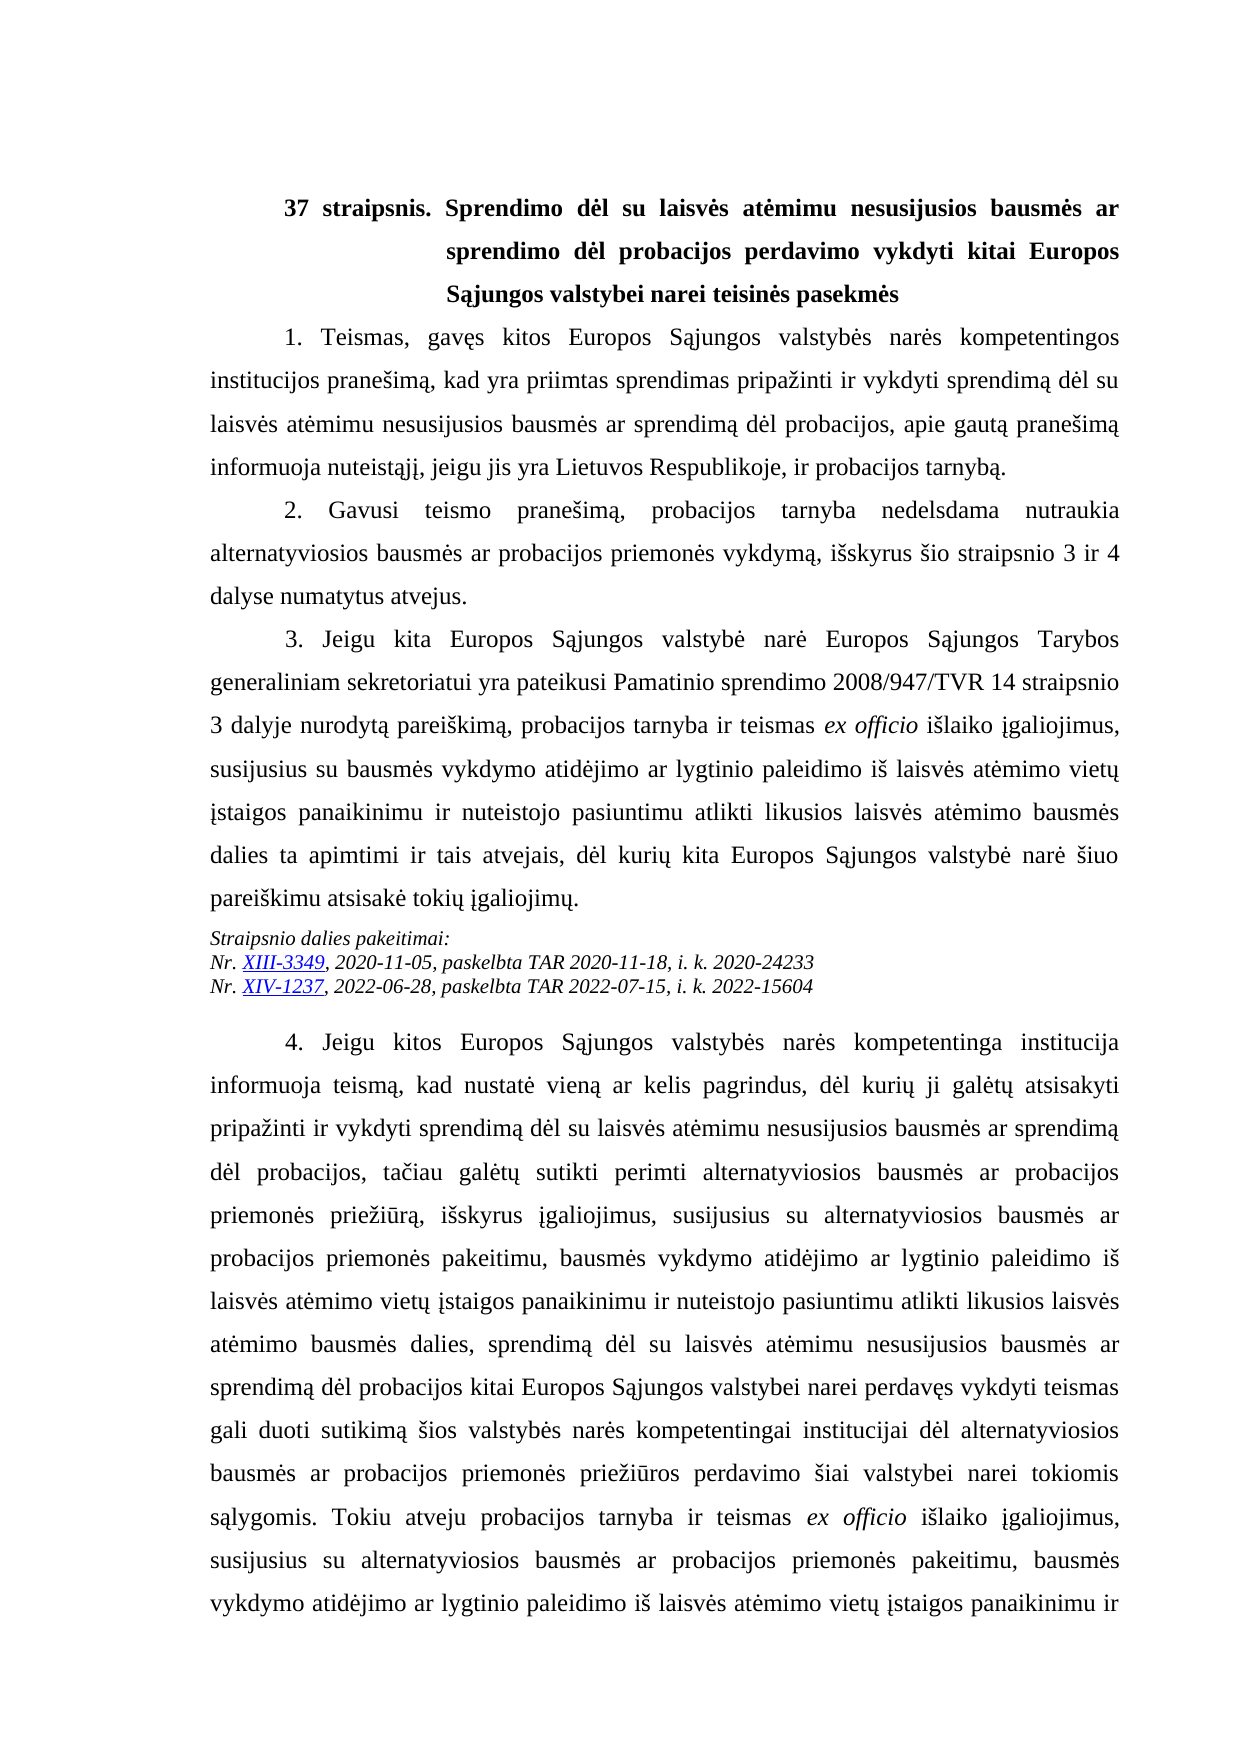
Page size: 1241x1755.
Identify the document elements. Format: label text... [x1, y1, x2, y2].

text Nr. XIII-3349, 2020-11-05, paskelbta TAR 2020-11-18, i. k. 2020-24233 [210, 950, 1120, 974]
text 4. Jeigu kitos Europos Sąjungos valstybės narės kompetentinga institucija informuoja teismą, kad nustatė vieną ar kelis pagrindus, dėl kurių ji galėtų atsisakyti pripažinti ir vykdyti sprendimą dėl su laisvės atėmimu nesusijusios bausmės ar sprendimą dėl probacijos, tačiau galėtų sutikti perimti alternatyviosios bausmės ar probacijos priemonės priežiūrą, išskyrus įgaliojimus, susijusius su alternatyviosios bausmės ar probacijos priemonės pakeitimu, bausmės vykdymo atidėjimo ar lygtinio paleidimo iš laisvės atėmimo vietų įstaigos panaikinimu ir nuteistojo pasiuntimu atlikti likusios laisvės atėmimo bausmės dalies, sprendimą dėl su laisvės atėmimu nesusijusios bausmės ar sprendimą dėl probacijos kitai Europos Sąjungos valstybei narei perdavęs vykdyti teismas gali duoti sutikimą šios valstybės narės kompetentingai institucijai dėl alternatyviosios bausmės ar probacijos priemonės priežiūros perdavimo šiai valstybei narei tokiomis sąlygomis. Tokiu atveju probacijos tarnyba ir teismas ex officio išlaiko įgaliojimus, susijusius su alternatyviosios bausmės ar probacijos priemonės pakeitimu, bausmės vykdymo atidėjimo ar lygtinio paleidimo iš laisvės atėmimo vietų įstaigos panaikinimu ir [210, 1027, 1120, 1617]
text 3. Jeigu kita Europos Sąjungos valstybė narė Europos Sąjungos Tarybos generaliniam sekretoriatui yra pateikusi Pamatinio sprendimo 2008/947/TVR 14 straipsnio 3 dalyje nurodytą pareiškimą, probacijos tarnyba ir teismas ex officio išlaiko įgaliojimus, susijusius su bausmės vykdymo atidėjimo ar lygtinio paleidimo iš laisvės atėmimo vietų įstaigos panaikinimu ir nuteistojo pasiuntimu atlikti likusios laisvės atėmimo bausmės dalies ta apimtimi ir tais atvejais, dėl kurių kita Europos Sąjungos valstybė narė šiuo pareiškimu atsisakė tokių įgaliojimų. [210, 624, 1120, 912]
text Nr. XIV-1237, 2022-06-28, paskelbta TAR 2022-07-15, i. k. 2022-15604 [210, 974, 1120, 998]
text 2. Gavusi teismo pranešimą, probacijos tarnyba nedelsdama nutraukia alternatyviosios bausmės ar probacijos priemonės vykdymą, išskyrus šio straipsnio 3 ir 4 dalyse numatytus atvejus. [210, 495, 1120, 610]
text 37 straipsnis. Sprendimo dėl su laisvės atėmimu nesusijusios bausmės ar sprendimo dėl probacijos perdavimo vykdyti kitai Europos Sąjungos valstybei narei teisinės pasekmės [284, 193, 1120, 308]
text Straipsnio dalies pakeitimai: [210, 926, 1120, 950]
text 1. Teismas, gavęs kitos Europos Sąjungos valstybės narės kompetentingos institucijos pranešimą, kad yra priimtas sprendimas pripažinti ir vykdyti sprendimą dėl su laisvės atėmimu nesusijusios bausmės ar sprendimą dėl probacijos, apie gautą pranešimą informuoja nuteistąjį, jeigu jis yra Lietuvos Respublikoje, ir probacijos tarnybą. [210, 322, 1120, 481]
